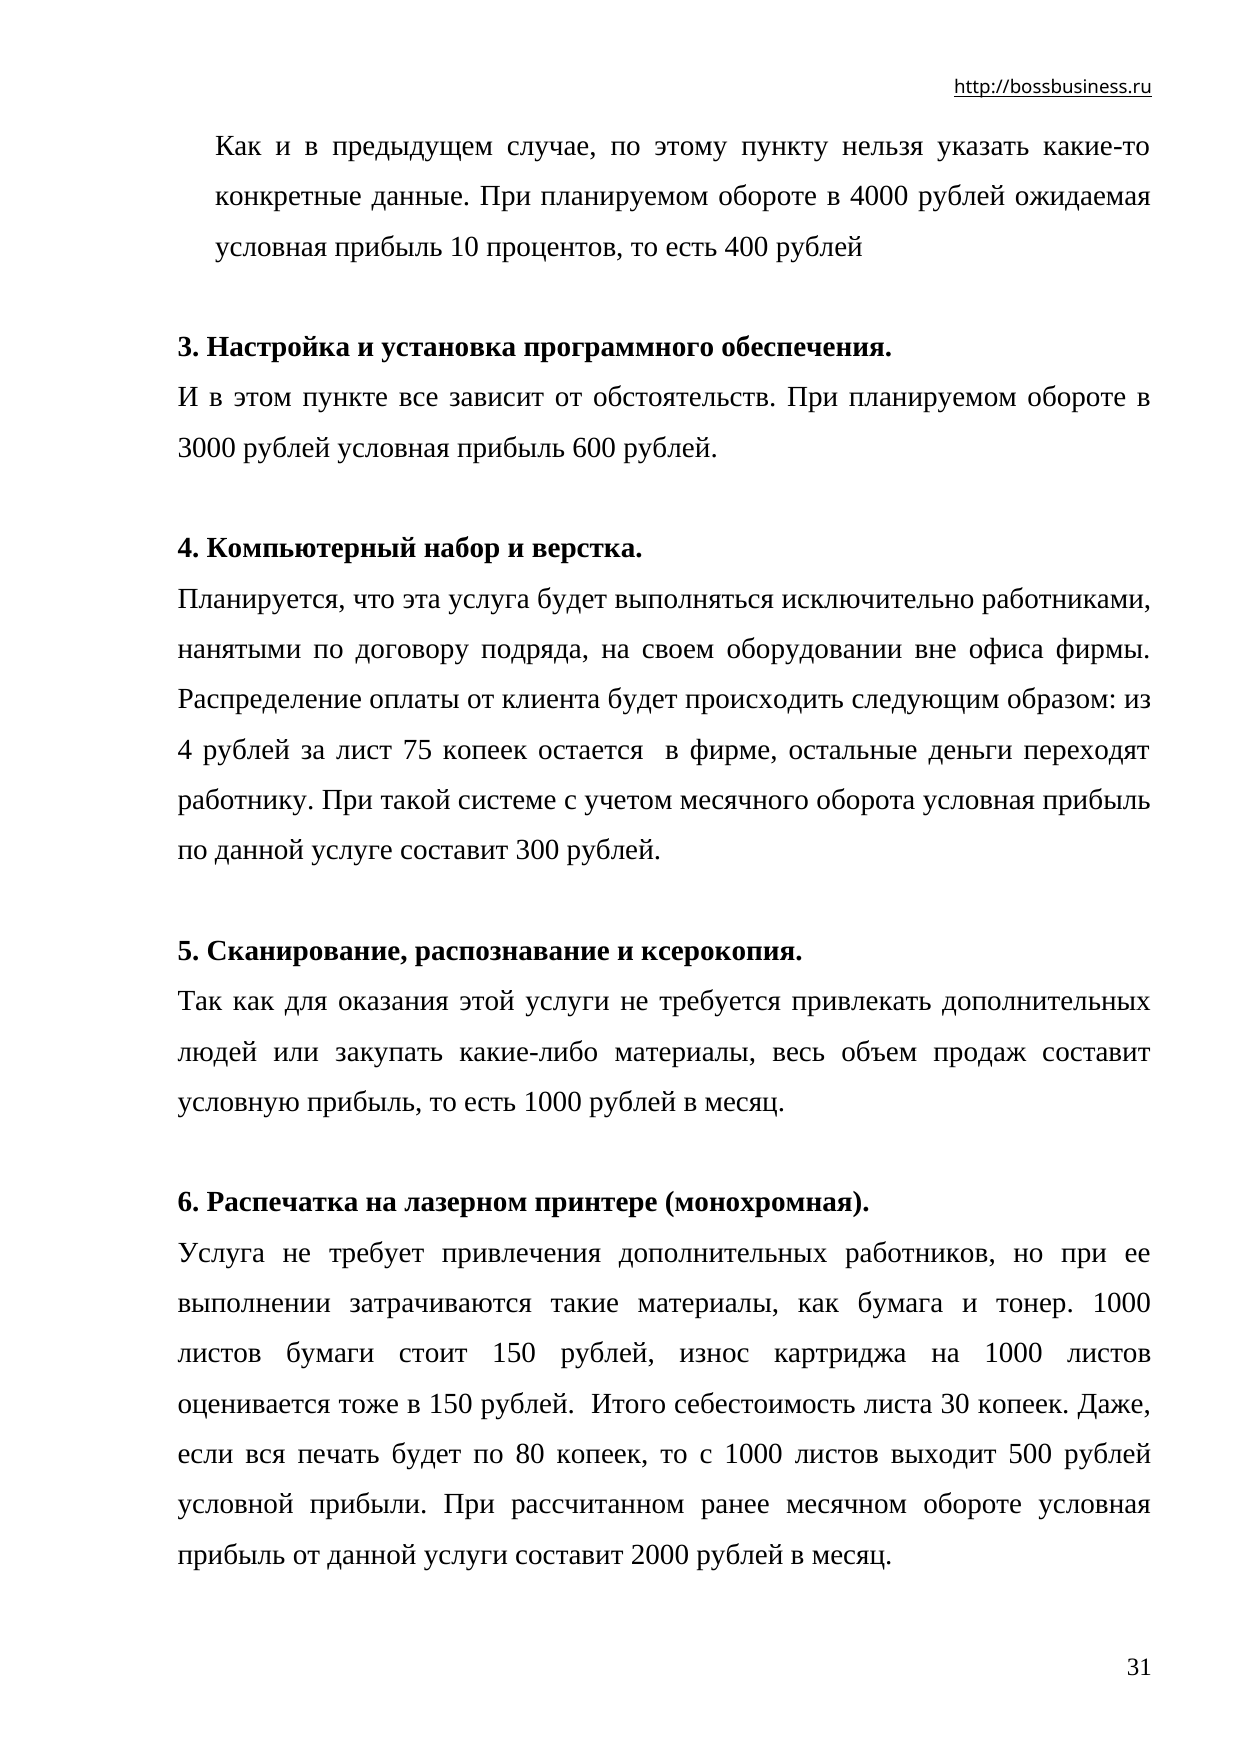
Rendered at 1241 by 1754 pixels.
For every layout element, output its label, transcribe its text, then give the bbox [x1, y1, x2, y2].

text Планируется, что эта услуга будет выполняться исключительно работниками, нанятыми по договору подряда, на своем оборудовании вне офиса фирмы. Распределение оплаты от клиента будет происходить следующим образом: из 4 рублей за лист 75 копеек остается в фирме, остальные деньги переходят работнику. При такой системе с учетом месячного оборота условная прибыль по данной услуге составит 300 рублей. [177, 581, 1152, 866]
text Так как для оказания этой услуги не требуется привлекать дополнительных людей или закупать какие-либо материалы, весь объем продаж составит условную прибыль, то есть 1000 рублей в месяц. [177, 983, 1152, 1117]
text 5. Сканирование, распознавание и ксерокопия. [177, 933, 1152, 967]
text И в этом пункте все зависит от обстоятельств. При планируемом обороте в 3000 рублей условная прибыль 600 рублей. [177, 379, 1152, 463]
text 6. Распечатка на лазерном принтере (монохромная). [177, 1184, 1152, 1218]
text 4. Компьютерный набор и верстка. [177, 531, 1152, 564]
text 3. Настройка и установка программного обеспечения. [177, 329, 1152, 363]
text Как и в предыдущем случае, по этому пункту нельзя указать какие-то конкретные данные. При планируемом обороте в 4000 рублей ожидаемая условная прибыль 10 процентов, то есть 400 рублей [215, 128, 1152, 262]
text Услуга не требует привлечения дополнительных работников, но при ее выполнении затрачиваются такие материалы, как бумага и тонер. 1000 листов бумаги стоит 150 рублей, износ картриджа на 1000 листов оценивается тоже в 150 рублей. Итого себестоимость листа 30 копеек. Даже, если вся печать будет по 80 копеек, то с 1000 листов выходит 500 рублей условной прибыли. При рассчитанном ранее месячном обороте условная прибыль от данной услуги составит 2000 рублей в месяц. [177, 1235, 1152, 1570]
